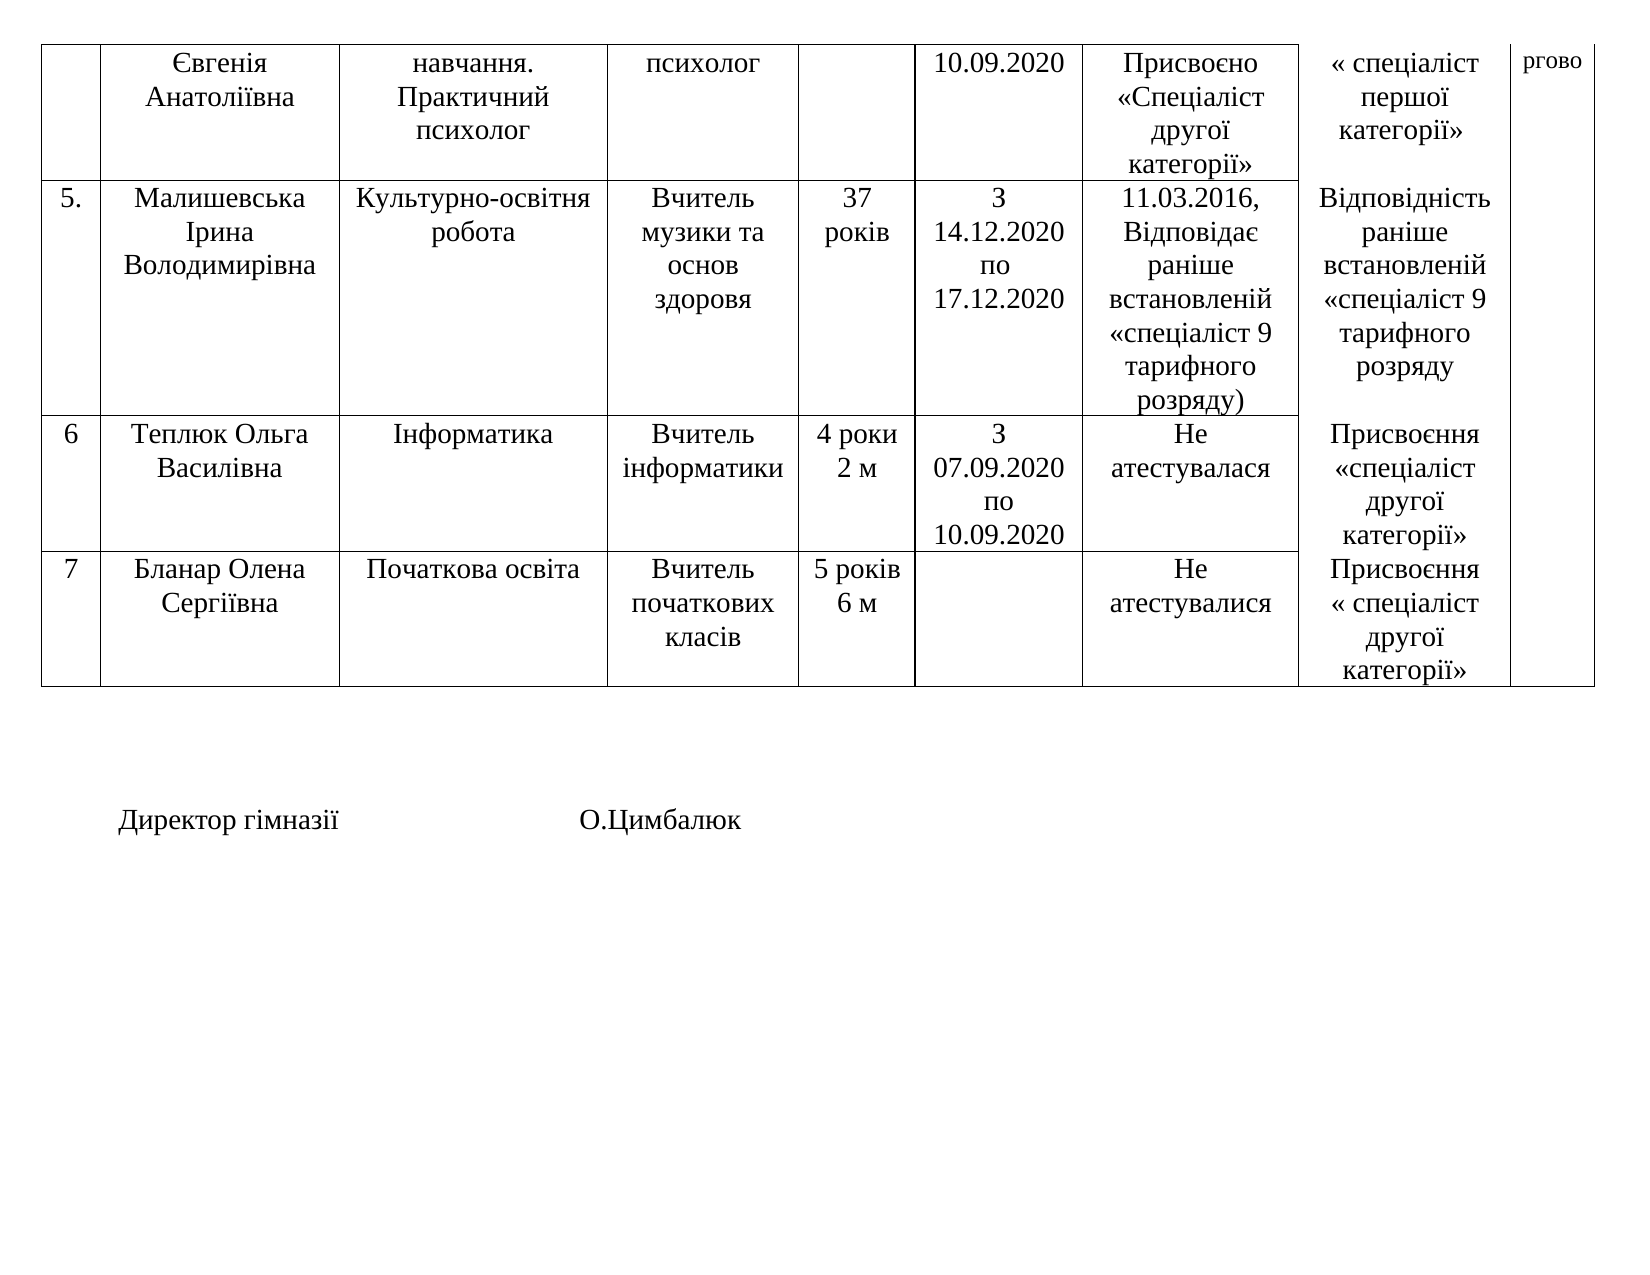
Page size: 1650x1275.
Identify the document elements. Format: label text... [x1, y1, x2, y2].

table_cell 5 років 6 м [799, 552, 914, 686]
table_cell Не атестувалася [1083, 416, 1298, 551]
table_cell Відповідність раніше встановленій «спеціаліст 9 тарифного розряду [1299, 180, 1510, 415]
table_cell 6 [42, 416, 100, 551]
table_cell Вчитель початкових класів [608, 552, 798, 686]
text Директор гімназії О.Цимбалюк [118, 802, 1532, 835]
table_cell З 14.12.2020 по 17.12.2020 [916, 181, 1082, 415]
table_cell [1511, 415, 1594, 551]
table_cell [799, 45, 914, 179]
table_cell психолог [608, 45, 798, 179]
table_cell ргово [1511, 44, 1594, 179]
table_cell З 07.09.2020 по 10.09.2020 [916, 416, 1082, 551]
table_cell [1511, 551, 1594, 686]
table_cell Євгенія Анатоліївна [101, 45, 339, 179]
table_cell 5. [42, 181, 100, 415]
table_cell [1511, 180, 1594, 415]
table_cell 4 роки 2 м [799, 416, 914, 551]
table_cell [42, 45, 100, 179]
table_cell 37 років [799, 181, 914, 415]
table_cell Культурно-освітня робота [340, 181, 607, 415]
table_cell [916, 552, 1082, 686]
table_cell Теплюк Ольга Василівна [101, 416, 339, 551]
table_cell Малишевська Ірина Володимирівна [101, 181, 339, 415]
table_cell навчання. Практичний психолог [340, 45, 607, 179]
table_cell Початкова освіта [340, 552, 607, 686]
table_cell Не атестувалися [1083, 552, 1298, 686]
table_cell Присвоєння « спеціаліст другої категорії» [1299, 551, 1510, 686]
table_cell Присвоєння «спеціаліст другої категорії» [1299, 415, 1510, 551]
table_cell 11.03.2016, Відповідає раніше встановленій «спеціаліст 9 тарифного розряду) [1083, 181, 1298, 415]
table_cell Присвоєно «Спеціаліст другої категорії» [1083, 45, 1298, 179]
table_cell « спеціаліст першої категорії» [1299, 44, 1510, 179]
table_cell Інформатика [340, 416, 607, 551]
table_cell 7 [42, 552, 100, 686]
table_cell 10.09.2020 [916, 45, 1082, 179]
table_cell Бланар Олена Сергіївна [101, 552, 339, 686]
table_cell Вчитель музики та основ здоровя [608, 181, 798, 415]
table_cell Вчитель інформатики [608, 416, 798, 551]
